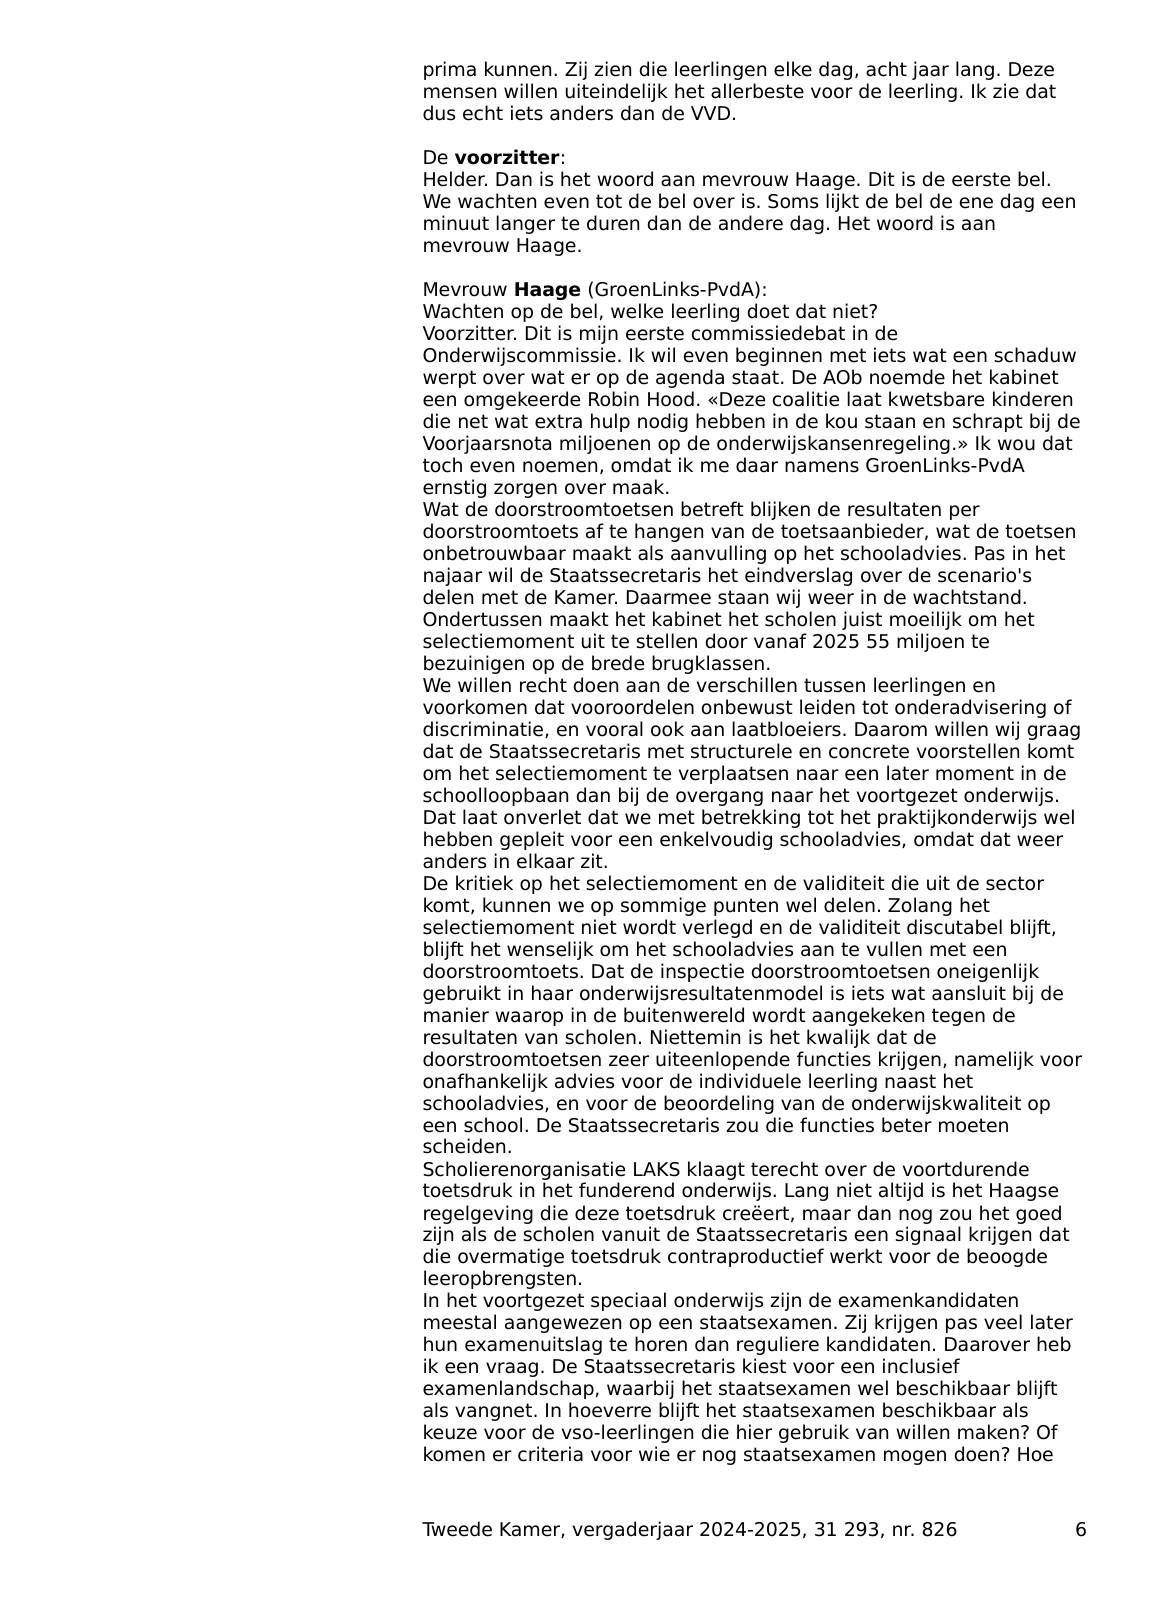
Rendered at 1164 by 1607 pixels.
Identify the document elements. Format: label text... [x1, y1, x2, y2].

text We willen recht doen aan de verschillen tussen leerlingen en voorkomen dat vooroordelen onbewust leiden tot onderadvisering of discriminatie, en vooral ook aan laatbloeiers. Daarom willen wij graag dat de Staatssecretaris met structurele en concrete voorstellen komt om het selectiemoment te verplaatsen naar een later moment in de schoolloopbaan dan bij de overgang naar het voortgezet onderwijs. Dat laat onverlet dat we met betrekking tot het praktijkonderwijs wel hebben gepleit voor een enkelvoudig schooladvies, omdat dat weer anders in elkaar zit. [422, 675, 1087, 873]
text Mevrouw Haage (GroenLinks-PvdA): [422, 279, 1087, 301]
text Wat de doorstroomtoetsen betreft blijken de resultaten per doorstroomtoets af te hangen van de toetsaanbieder, wat de toetsen onbetrouwbaar maakt als aanvulling op het schooladvies. Pas in het najaar wil de Staatssecretaris het eindverslag over de scenario's delen met de Kamer. Daarmee staan wij weer in de wachtstand. Ondertussen maakt het kabinet het scholen juist moeilijk om het selectiemoment uit te stellen door vanaf 2025 55 miljoen te bezuinigen op de brede brugklassen. [422, 499, 1087, 675]
text prima kunnen. Zij zien die leerlingen elke dag, acht jaar lang. Deze mensen willen uiteindelijk het allerbeste voor de leerling. Ik zie dat dus echt iets anders dan de VVD. [422, 59, 1087, 125]
text Scholierenorganisatie LAKS klaagt terecht over de voortdurende toetsdruk in het funderend onderwijs. Lang niet altijd is het Haagse regelgeving die deze toetsdruk creëert, maar dan nog zou het goed zijn als de scholen vanuit de Staatssecretaris een signaal krijgen dat die overmatige toetsdruk contraproductief werkt voor de beoogde leeropbrengsten. [422, 1158, 1087, 1290]
text Wachten op de bel, welke leerling doet dat niet? [422, 301, 1087, 323]
text De voorzitter: [422, 147, 1087, 169]
text Helder. Dan is het woord aan mevrouw Haage. Dit is de eerste bel. We wachten even tot de bel over is. Soms lijkt de bel de ene dag een minuut langer te duren dan de andere dag. Het woord is aan mevrouw Haage. [422, 169, 1087, 257]
text In het voortgezet speciaal onderwijs zijn de examenkandidaten meestal aangewezen op een staatsexamen. Zij krijgen pas veel later hun examenuitslag te horen dan reguliere kandidaten. Daarover heb ik een vraag. De Staatssecretaris kiest voor een inclusief examenlandschap, waarbij het staatsexamen wel beschikbaar blijft als vangnet. In hoeverre blijft het staatsexamen beschikbaar als keuze voor de vso-leerlingen die hier gebruik van willen maken? Of komen er criteria voor wie er nog staatsexamen mogen doen? Hoe [422, 1290, 1087, 1466]
text Voorzitter. Dit is mijn eerste commissiedebat in de Onderwijscommissie. Ik wil even beginnen met iets wat een schaduw werpt over wat er op de agenda staat. De AOb noemde het kabinet een omgekeerde Robin Hood. «Deze coalitie laat kwetsbare kinderen die net wat extra hulp nodig hebben in de kou staan en schrapt bij de Voorjaarsnota miljoenen op de onderwijskansenregeling.» Ik wou dat toch even noemen, omdat ik me daar namens GroenLinks-PvdA ernstig zorgen over maak. [422, 323, 1087, 499]
text De kritiek op het selectiemoment en de validiteit die uit de sector komt, kunnen we op sommige punten wel delen. Zolang het selectiemoment niet wordt verlegd en de validiteit discutabel blijft, blijft het wenselijk om het schooladvies aan te vullen met een doorstroomtoets. Dat de inspectie doorstroomtoetsen oneigenlijk gebruikt in haar onderwijsresultatenmodel is iets wat aansluit bij de manier waarop in de buitenwereld wordt aangekeken tegen de resultaten van scholen. Niettemin is het kwalijk dat de doorstroomtoetsen zeer uiteenlopende functies krijgen, namelijk voor onafhankelijk advies voor de individuele leerling naast het schooladvies, en voor de beoordeling van de onderwijskwaliteit op een school. De Staatssecretaris zou die functies beter moeten scheiden. [422, 873, 1087, 1158]
